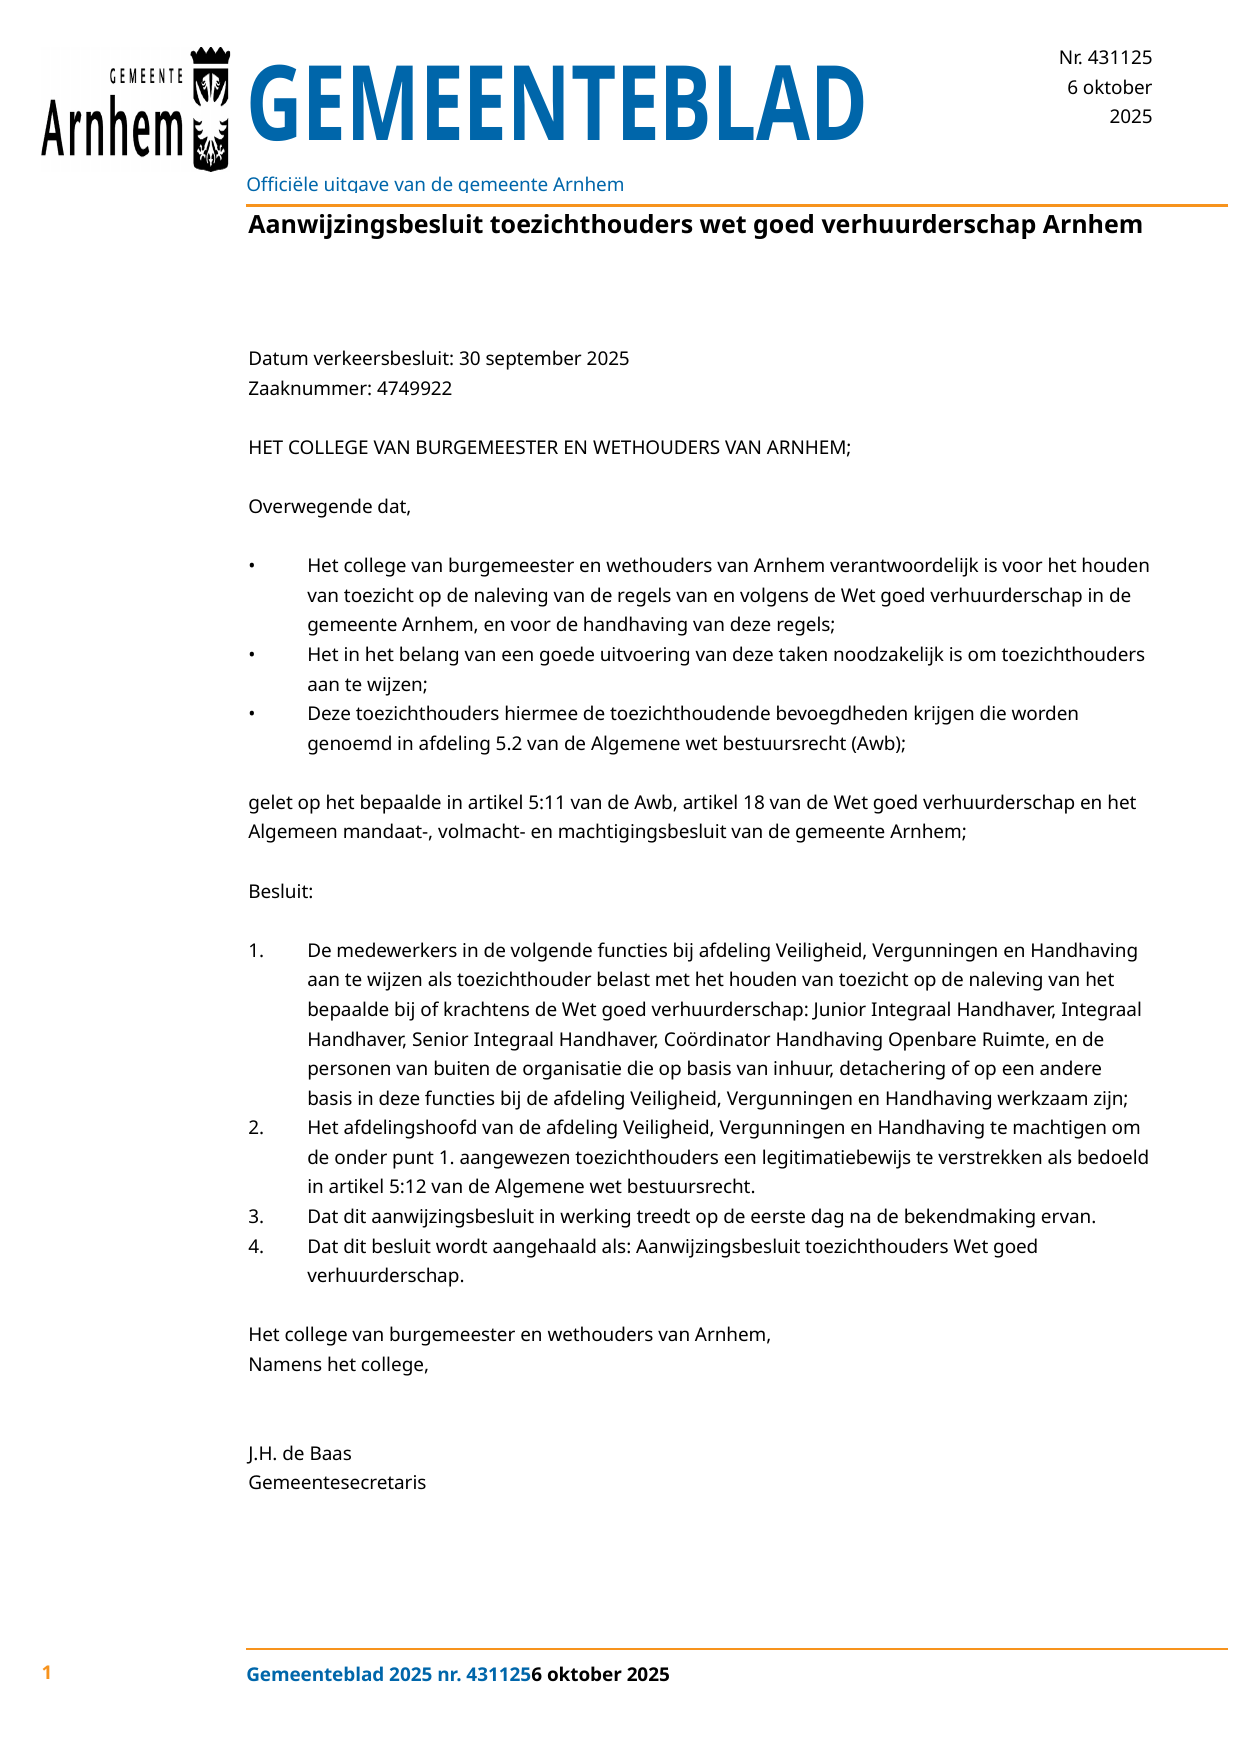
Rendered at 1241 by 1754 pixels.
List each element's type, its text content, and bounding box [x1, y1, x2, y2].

list Het in het belang van een goede uitvoering van deze taken noodzakelijk is om toezichthouders aan te wijzen; [248, 641, 1152, 696]
text J.H. de Baas [248, 1440, 1152, 1466]
picture [41, 47, 231, 172]
text gelet op het bepaalde in artikel 5:11 van de Awb, artikel 18 van de Wet goed verhuurderschap en het Algemeen mandaat-, volmacht- en machtigingsbesluit van de gemeente Arnhem; [248, 789, 1152, 844]
text Namens het college, [248, 1351, 1152, 1377]
list Het afdelingshoofd van de afdeling Veiligheid, Vergunningen en Handhaving te machtigen om de onder punt 1. aangewezen toezichthouders een legitimatiebewijs te verstrekken als bedoeld in artikel 5:12 van de Algemene wet bestuursrecht. [248, 1114, 1152, 1199]
text Besluit: [248, 878, 1152, 903]
text Aanwijzingsbesluit toezichthouders wet goed verhuurderschap Arnhem [248, 207, 1152, 241]
list Dat dit aanwijzingsbesluit in werking treedt op de eerste dag na de bekendmaking ervan. [248, 1203, 1152, 1229]
list Het college van burgemeester en wethouders van Arnhem verantwoordelijk is voor het houden van toezicht op de naleving van de regels van en volgens de Wet goed verhuurderschap in de gemeente Arnhem, en voor de handhaving van deze regels; [248, 552, 1152, 637]
text Datum verkeersbesluit: 30 september 2025 [248, 345, 1152, 371]
list De medewerkers in de volgende functies bij afdeling Veiligheid, Vergunningen en Handhaving aan te wijzen als toezichthouder belast met het houden van toezicht op de naleving van het bepaalde bij of krachtens de Wet goed verhuurderschap: Junior Integraal Handhaver, Integraal Handhaver, Senior Integraal Handhaver, Coördinator Handhaving Openbare Ruimte, en de personen van buiten de organisatie die op basis van inhuur, detachering of op een andere basis in deze functies bij de afdeling Veiligheid, Vergunningen en Handhaving werkzaam zijn; [248, 937, 1152, 1111]
text HET COLLEGE VAN BURGEMEESTER EN WETHOUDERS VAN ARNHEM; [248, 434, 1152, 460]
text Zaaknummer: 4749922 [248, 375, 1152, 401]
text Gemeentesecretaris [248, 1469, 1152, 1495]
list Dat dit besluit wordt aangehaald als: Aanwijzingsbesluit toezichthouders Wet goed verhuurderschap. [248, 1233, 1152, 1288]
text Het college van burgemeester en wethouders van Arnhem, [248, 1322, 1152, 1347]
list Deze toezichthouders hiermee de toezichthoudende bevoegdheden krijgen die worden genoemd in afdeling 5.2 van de Algemene wet bestuursrecht (Awb); [248, 700, 1152, 756]
text Overwegende dat, [248, 493, 1152, 519]
